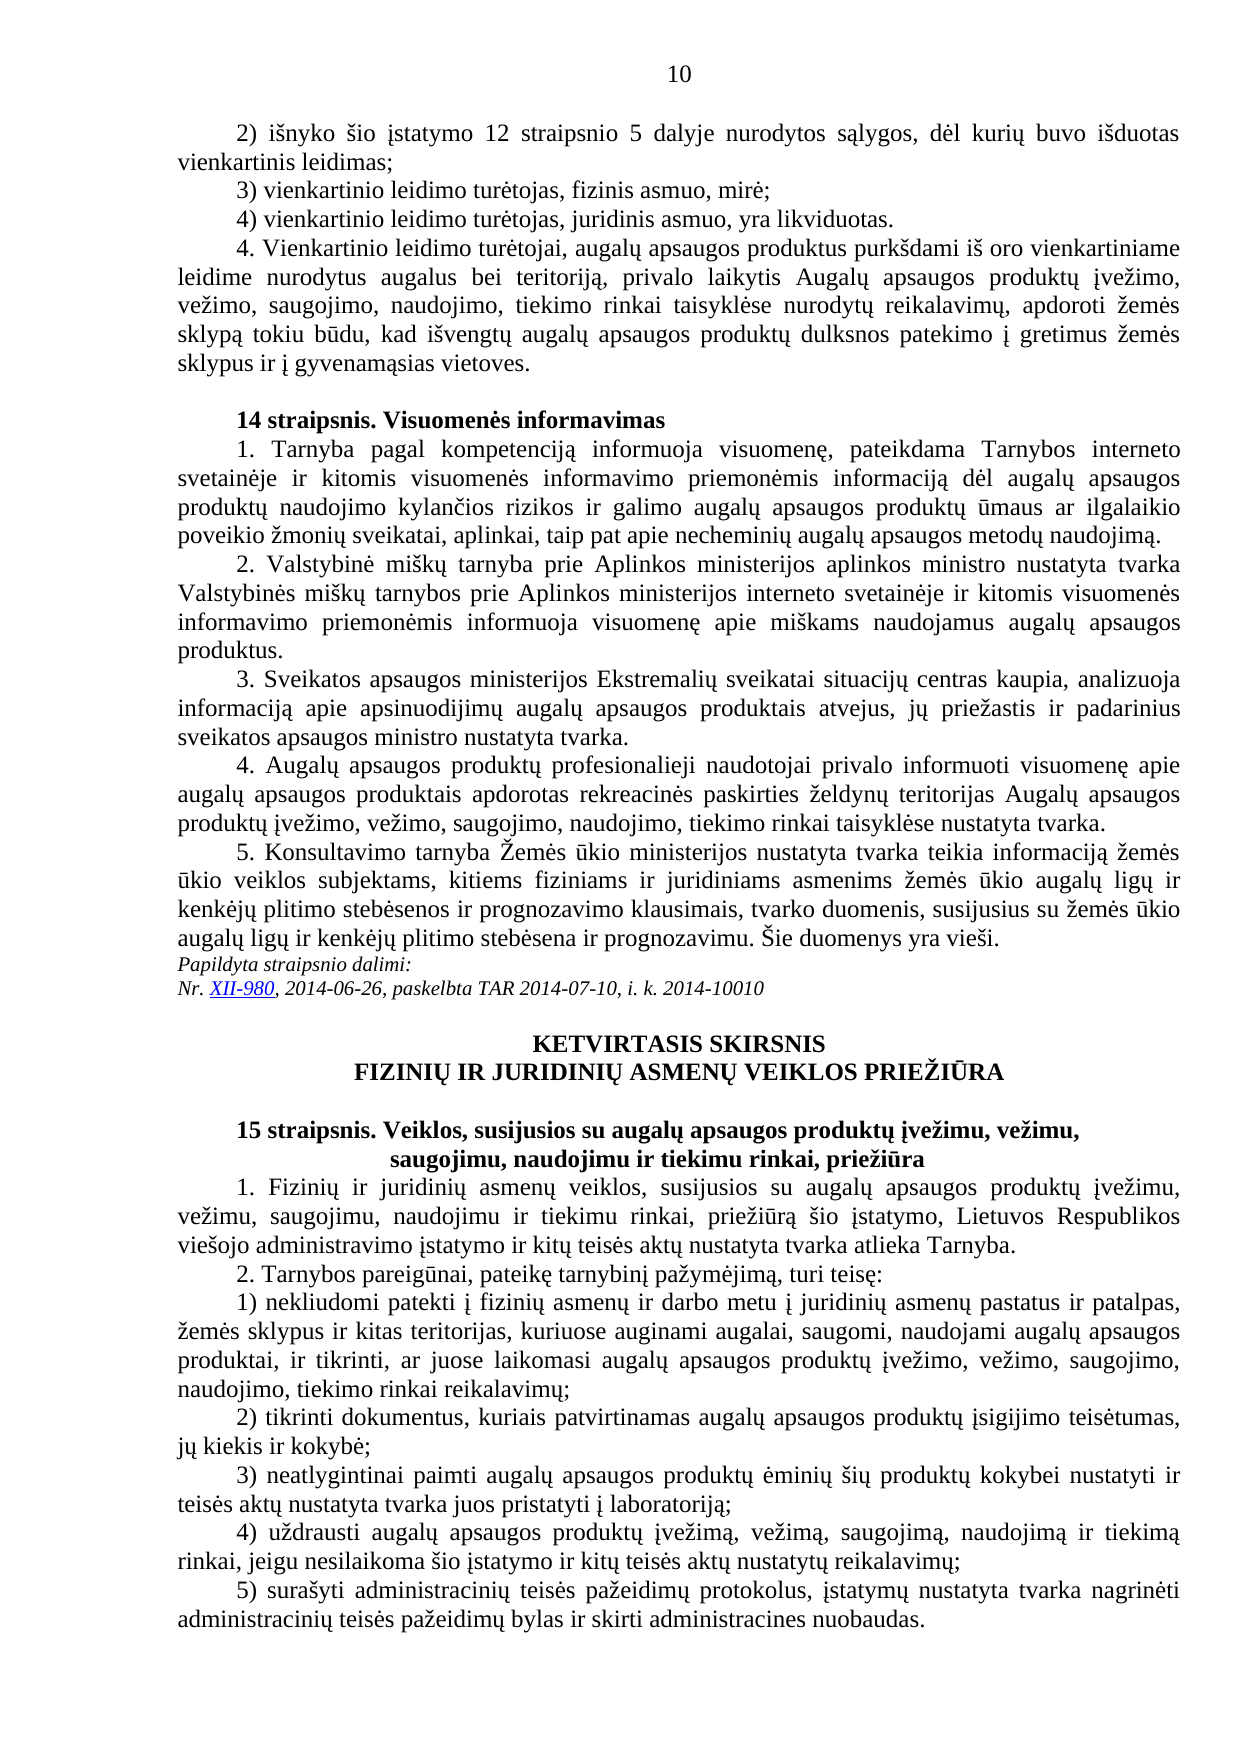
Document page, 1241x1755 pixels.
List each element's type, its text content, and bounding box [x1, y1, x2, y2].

text 2) tikrinti dokumentus, kuriais patvirtinamas augalų apsaugos produktų įsigijimo teisėtumas, jų kiekis ir kokybė; [177, 1402, 1181, 1460]
text FIZINIŲ IR JURIDINIŲ ASMENŲ VEIKLOS PRIEŽIŪRA [177, 1057, 1181, 1086]
text 2. Valstybinė miškų tarnyba prie Aplinkos ministerijos aplinkos ministro nustatyta tvarka Valstybinės miškų tarnybos prie Aplinkos ministerijos interneto svetainėje ir kitomis visuomenės informavimo priemonėmis informuoja visuomenę apie miškams naudojamus augalų apsaugos produktus. [177, 549, 1181, 664]
text 3) vienkartinio leidimo turėtojas, fizinis asmuo, mirė; [177, 176, 1181, 204]
text 5) surašyti administracinių teisės pažeidimų protokolus, įstatymų nustatyta tvarka nagrinėti administracinių teisės pažeidimų bylas ir skirti administracines nuobaudas. [177, 1575, 1181, 1632]
text 1. Fizinių ir juridinių asmenų veiklos, susijusios su augalų apsaugos produktų įvežimu, vežimu, saugojimu, naudojimu ir tiekimu rinkai, priežiūrą šio įstatymo, Lietuvos Respublikos viešojo administravimo įstatymo ir kitų teisės aktų nustatyta tvarka atlieka Tarnyba. [177, 1172, 1181, 1259]
text Papildyta straipsnio dalimi: [177, 952, 1181, 976]
text 2) išnyko šio įstatymo 12 straipsnio 5 dalyje nurodytos sąlygos, dėl kurių buvo išduotas vienkartinis leidimas; [177, 118, 1181, 176]
text 3. Sveikatos apsaugos ministerijos Ekstremalių sveikatai situacijų centras kaupia, analizuoja informaciją apie apsinuodijimų augalų apsaugos produktais atvejus, jų priežastis ir padarinius sveikatos apsaugos ministro nustatyta tvarka. [177, 664, 1181, 751]
text 5. Konsultavimo tarnyba Žemės ūkio ministerijos nustatyta tvarka teikia informaciją žemės ūkio veiklos subjektams, kitiems fiziniams ir juridiniams asmenims žemės ūkio augalų ligų ir kenkėjų plitimo stebėsenos ir prognozavimo klausimais, tvarko duomenis, susijusius su žemės ūkio augalų ligų ir kenkėjų plitimo stebėsena ir prognozavimu. Šie duomenys yra vieši. [177, 837, 1181, 952]
text 2. Tarnybos pareigūnai, pateikę tarnybinį pažymėjimą, turi teisę: [177, 1259, 1181, 1287]
text 1) nekliudomi patekti į fizinių asmenų ir darbo metu į juridinių asmenų pastatus ir patalpas, žemės sklypus ir kitas teritorijas, kuriuose auginami augalai, saugomi, naudojami augalų apsaugos produktai, ir tikrinti, ar juose laikomasi augalų apsaugos produktų įvežimo, vežimo, saugojimo, naudojimo, tiekimo rinkai reikalavimų; [177, 1287, 1181, 1402]
text 4. Vienkartinio leidimo turėtojai, augalų apsaugos produktus purkšdami iš oro vienkartiniame leidime nurodytus augalus bei teritoriją, privalo laikytis Augalų apsaugos produktų įvežimo, vežimo, saugojimo, naudojimo, tiekimo rinkai taisyklėse nurodytų reikalavimų, apdoroti žemės sklypą tokiu būdu, kad išvengtų augalų apsaugos produktų dulksnos patekimo į gretimus žemės sklypus ir į gyvenamąsias vietoves. [177, 233, 1181, 377]
text 4. Augalų apsaugos produktų profesionalieji naudotojai privalo informuoti visuomenę apie augalų apsaugos produktais apdorotas rekreacinės paskirties želdynų teritorijas Augalų apsaugos produktų įvežimo, vežimo, saugojimo, naudojimo, tiekimo rinkai taisyklėse nustatyta tvarka. [177, 751, 1181, 837]
text KETVIRTASIS SKIRSNIS [177, 1029, 1181, 1057]
text 15 straipsnis. Veiklos, susijusios su augalų apsaugos produktų įvežimu, vežimu, saugojimu, naudojimu ir tiekimu rinkai, priežiūra [236, 1115, 1181, 1172]
text 1. Tarnyba pagal kompetenciją informuoja visuomenę, pateikdama Tarnybos interneto svetainėje ir kitomis visuomenės informavimo priemonėmis informaciją dėl augalų apsaugos produktų naudojimo kylančios rizikos ir galimo augalų apsaugos produktų ūmaus ar ilgalaikio poveikio žmonių sveikatai, aplinkai, taip pat apie necheminių augalų apsaugos metodų naudojimą. [177, 434, 1181, 549]
text 14 straipsnis. Visuomenės informavimas [177, 406, 1181, 434]
text 4) uždrausti augalų apsaugos produktų įvežimą, vežimą, saugojimą, naudojimą ir tiekimą rinkai, jeigu nesilaikoma šio įstatymo ir kitų teisės aktų nustatytų reikalavimų; [177, 1517, 1181, 1575]
text 4) vienkartinio leidimo turėtojas, juridinis asmuo, yra likviduotas. [177, 204, 1181, 233]
text Nr. XII-980, 2014-06-26, paskelbta TAR 2014-07-10, i. k. 2014-10010 [177, 976, 1181, 1000]
text 3) neatlygintinai paimti augalų apsaugos produktų ėminių šių produktų kokybei nustatyti ir teisės aktų nustatyta tvarka juos pristatyti į laboratoriją; [177, 1460, 1181, 1517]
